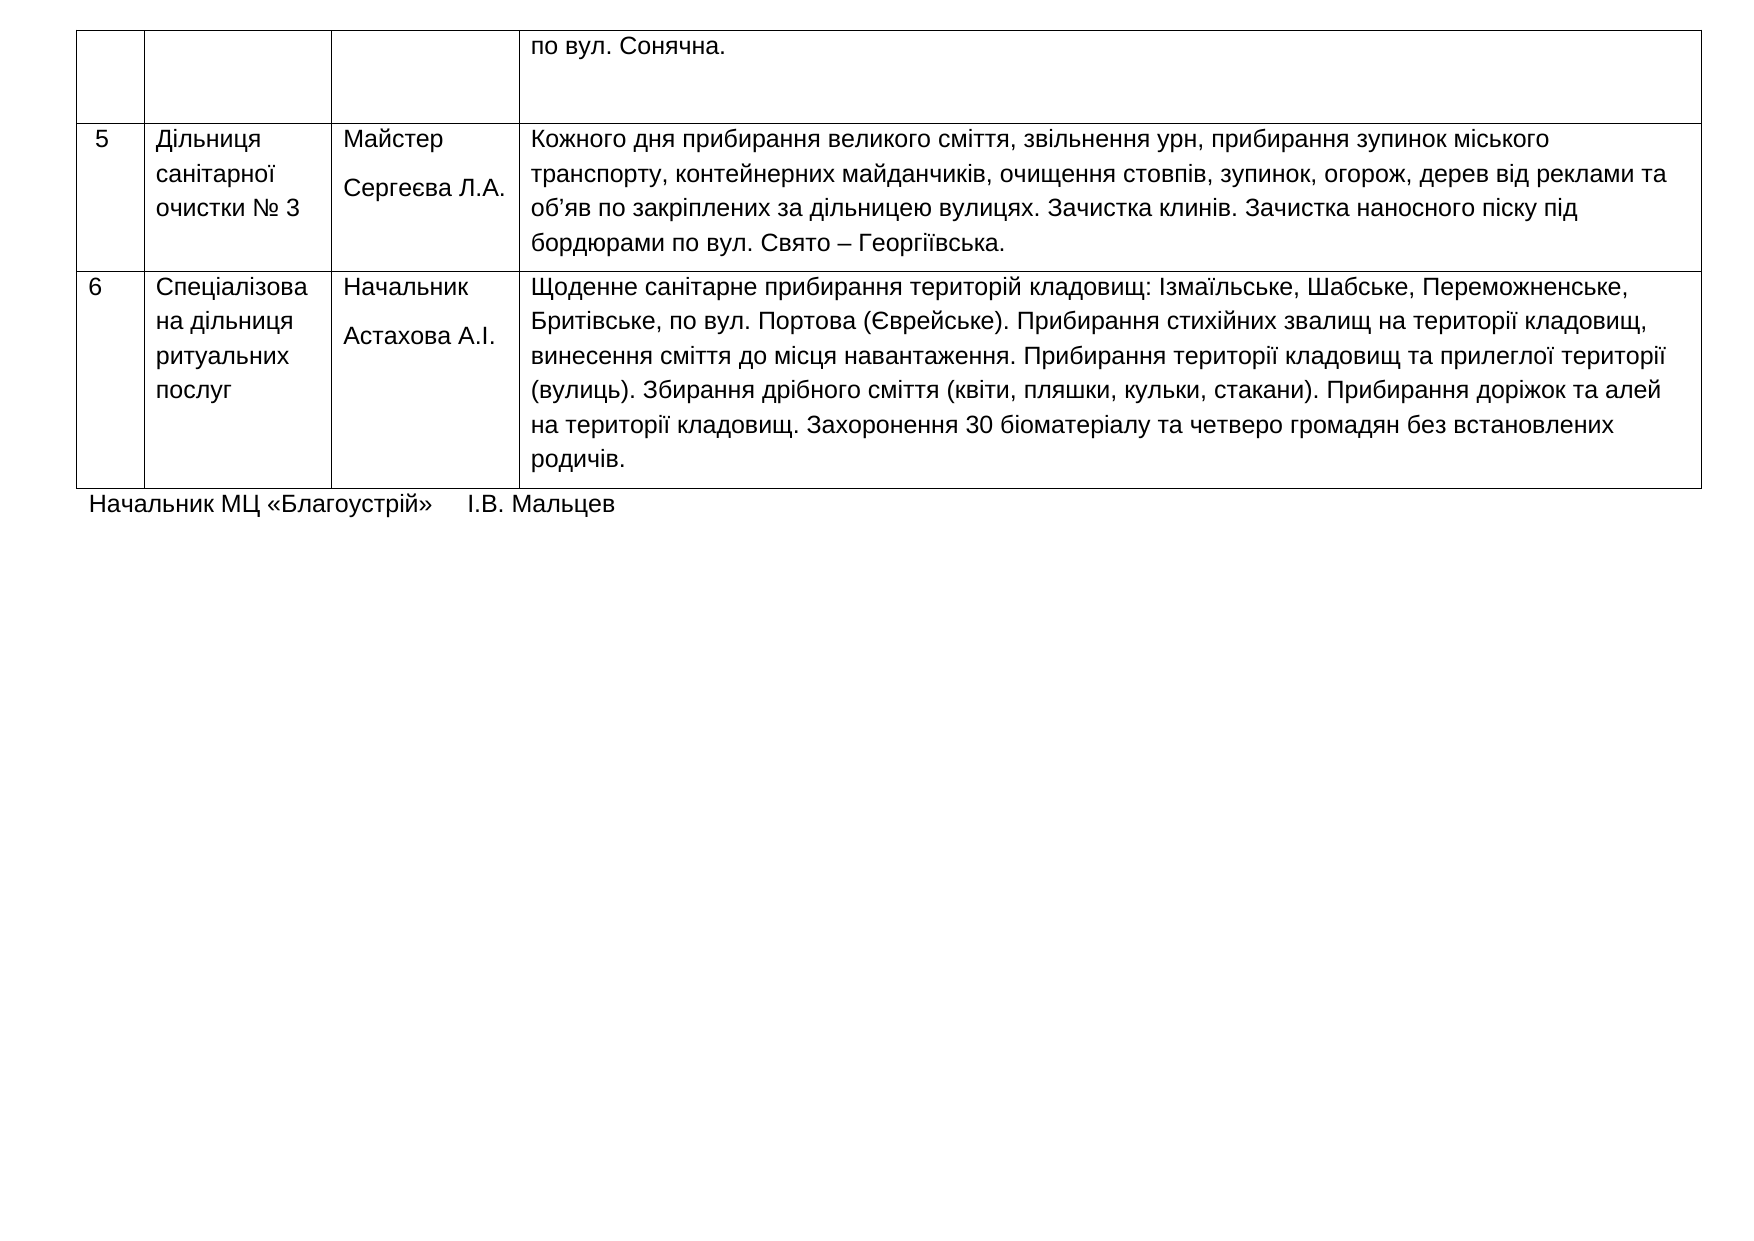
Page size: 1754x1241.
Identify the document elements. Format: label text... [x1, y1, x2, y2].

table_cell [77, 31, 144, 123]
text Начальник МЦ «Благоустрій» І.В. Мальцев [89, 489, 1695, 517]
table_cell Щоденне санітарне прибирання територій кладовищ: Ізмаїльське, Шабське, Переможненське, Бритівське, по вул. Портова (Єврейське). Прибирання стихійних звалищ на території кладовищ, винесення сміття до місця навантаження. Прибирання території кладовищ та прилеглої території (вулиць). Збирання дрібного сміття (квіти, пляшки, кульки, стакани). Прибирання доріжок та алей на території кладовищ. Захоронення 30 біоматеріалу та четверо громадян без встановлених родичів. [520, 272, 1701, 488]
table_cell 5 [77, 124, 144, 271]
table_cell Начальник Астахова А.І. [332, 272, 519, 488]
table_cell [332, 31, 519, 123]
table_cell [145, 31, 331, 123]
table_cell Майстер Сергеєва Л.А. [332, 124, 519, 271]
table_cell 6 [77, 272, 144, 488]
table_cell Спеціалізована дільниця ритуальних послуг [145, 272, 331, 488]
table_cell Дільниця санітарної очистки № 3 [145, 124, 331, 271]
table_cell Кожного дня прибирання великого сміття, звільнення урн, прибирання зупинок міського транспорту, контейнерних майданчиків, очищення стовпів, зупинок, огорож, дерев від реклами та об’яв по закріплених за дільницею вулицях. Зачистка клинів. Зачистка наносного піску під бордюрами по вул. Свято – Георгіївська. [520, 124, 1701, 271]
table_cell по вул. Сонячна. [520, 31, 1701, 123]
